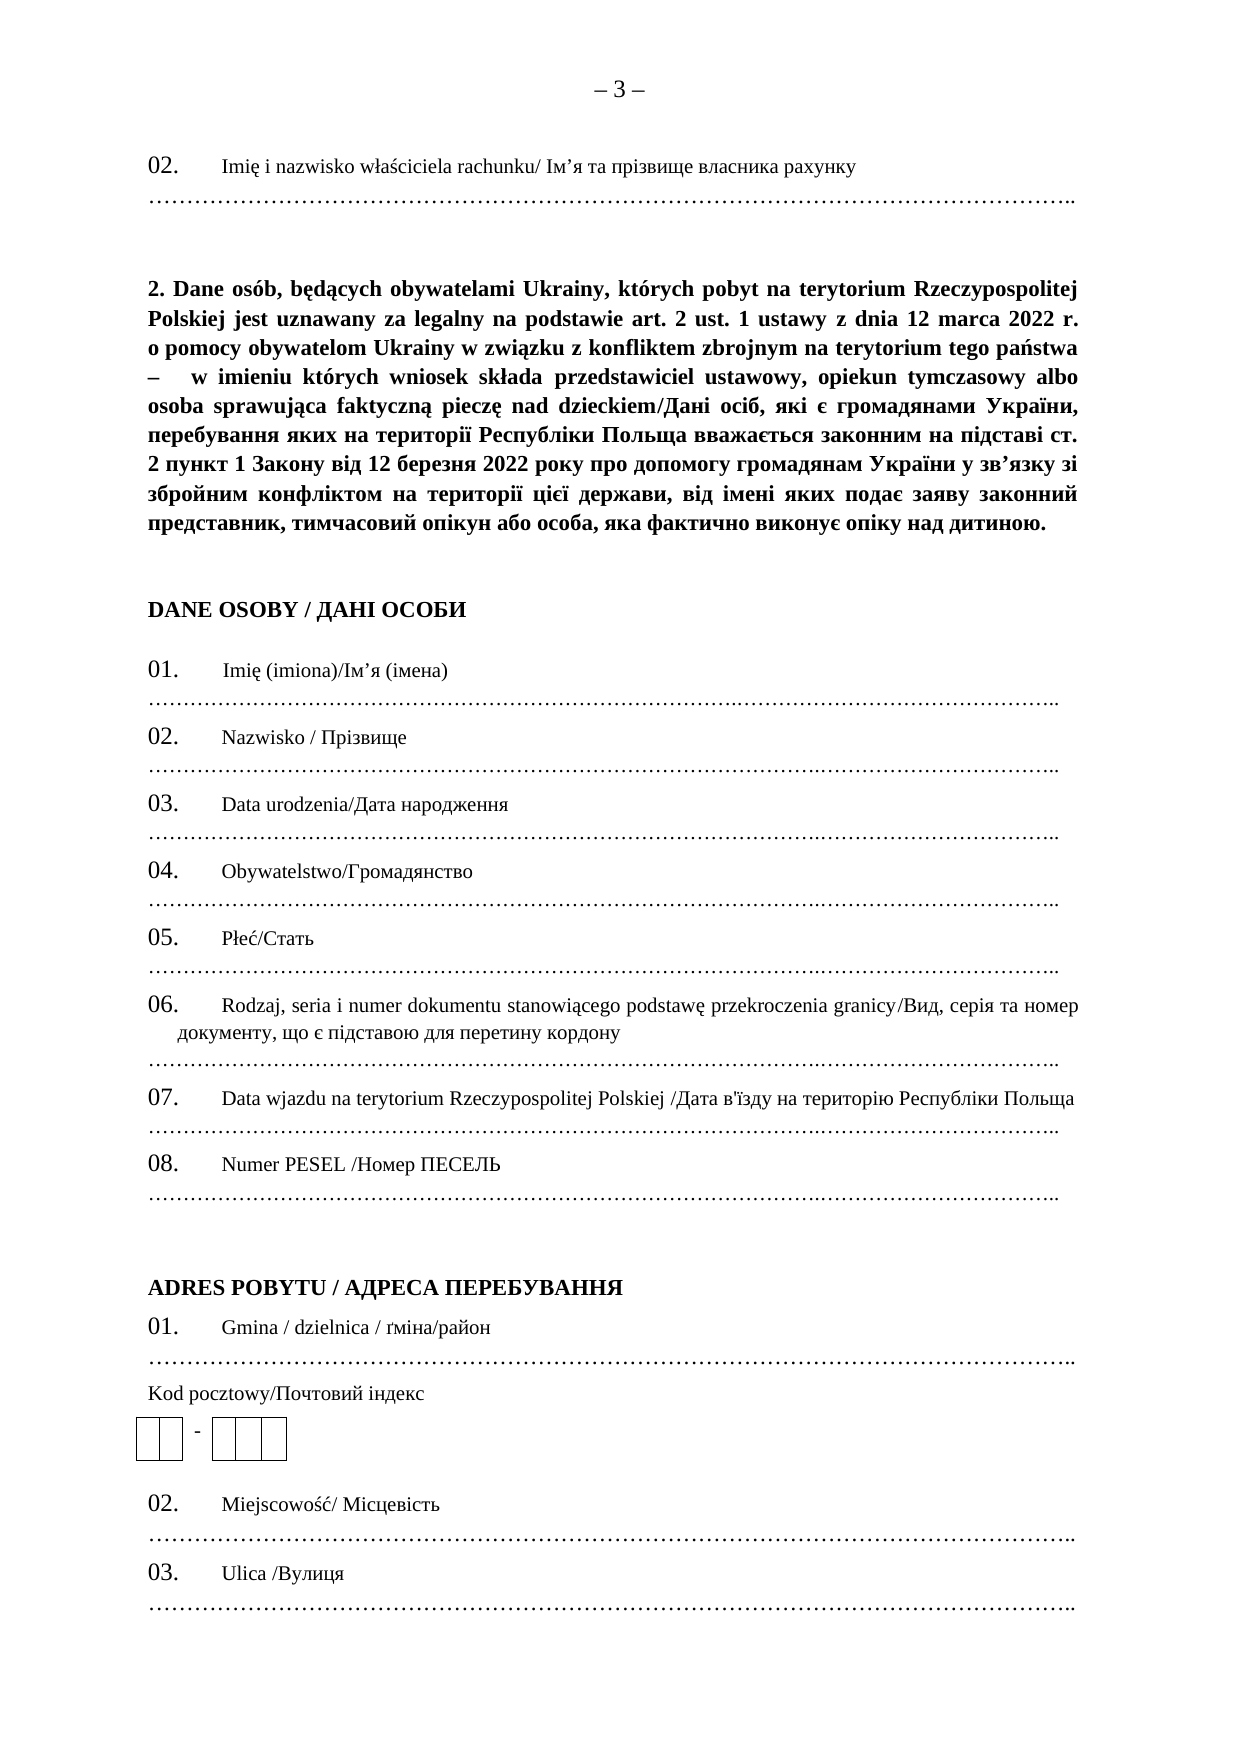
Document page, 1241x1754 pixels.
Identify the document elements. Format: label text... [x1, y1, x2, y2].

text …………………………………………………………………………………….…………………………….. [148, 1047, 1091, 1071]
text ………………………………………………………………………….……………………………………….. [148, 686, 1091, 710]
list Gmina / dzielnica / ґміна/район [148, 1311, 1079, 1340]
list Ulica /Вулиця [148, 1557, 1079, 1586]
table_header [213, 1418, 235, 1460]
table_header - [183, 1417, 212, 1460]
text …………………………………………………………………………………….…………………………….. [148, 753, 1091, 777]
list Data urodzenia/Дата народження [148, 788, 1079, 817]
text DANE OSOBY / ДАНІ ОСОБИ [148, 596, 1091, 623]
text ………………………………………………………………………………………………………….. [148, 1520, 1091, 1546]
table_header [137, 1418, 159, 1460]
text …………………………………………………………………………………….…………………………….. [148, 1113, 1091, 1138]
list Nazwisko / Прізвище [148, 721, 1079, 750]
text ADRES POBYTU / АДРЕСА ПЕРЕБУВАННЯ [148, 1274, 1091, 1300]
text ………………………………………………………………………………………………………….. [148, 1589, 1091, 1615]
table_header [262, 1418, 286, 1460]
list Obywatelstwo/Громадянство [148, 855, 1079, 884]
table_header [160, 1418, 182, 1460]
list Data wjazdu na terytorium Rzeczypospolitej Polskiej /Дата в'їзду на територію Республіки Польща [148, 1082, 1079, 1110]
list Imię i nazwisko właściciela rachunku/ Ім’я та прізвище власника рахунку [148, 150, 1079, 179]
list Płeć/Стать [148, 922, 1079, 951]
list Numer PESEL /Номер ПЕСЕЛЬ [148, 1148, 1079, 1177]
text …………………………………………………………………………………….…………………………….. [148, 954, 1091, 978]
list Rodzaj, seria i numer dokumentu stanowiącego podstawę przekroczenia granicy/Вид, серія та номер документу, що є підставою для перетину кордону [148, 989, 1079, 1044]
text Kod pocztowy/Почтовий індекс [148, 1381, 1091, 1405]
text …………………………………………………………………………………….…………………………….. [148, 820, 1091, 844]
text 2. Dane osób, będących obywatelami Ukrainy, których pobyt na terytorium Rzeczypospolitej Polskiej jest uznawany za legalny na podstawie art. 2 ust. 1 ustawy z dnia 12 marca 2022 r. o pomocy obywatelom Ukrainy w związku z konfliktem zbrojnym na terytorium tego państwa – w imieniu których wniosek składa przedstawiciel ustawowy, opiekun tymczasowy albo osoba sprawująca faktyczną pieczę nad dzieckiem/Дані осіб, які є громадянами України, перебування яких на території Республіки Польща вважається законним на підставі ст. 2 пункт 1 Закону від 12 березня 2022 року про допомогу громадянам України у зв’язку зі збройним конфліктом на території цієї держави, від імені яких подає заяву законний представник, тимчасовий опікун або особа, яка фактично виконує опіку над дитиною. [148, 275, 1079, 535]
list Imię (imiona)/Ім’я (імена) [148, 654, 1079, 683]
list Miejscowość/ Місцевість [148, 1488, 1079, 1517]
text ………………………………………………………………………………………………………….. [148, 182, 1091, 209]
text …………………………………………………………………………………….…………………………….. [148, 1180, 1091, 1204]
text ………………………………………………………………………………………………………….. [148, 1343, 1091, 1369]
table_header [236, 1418, 261, 1460]
text …………………………………………………………………………………….…………………………….. [148, 887, 1091, 911]
